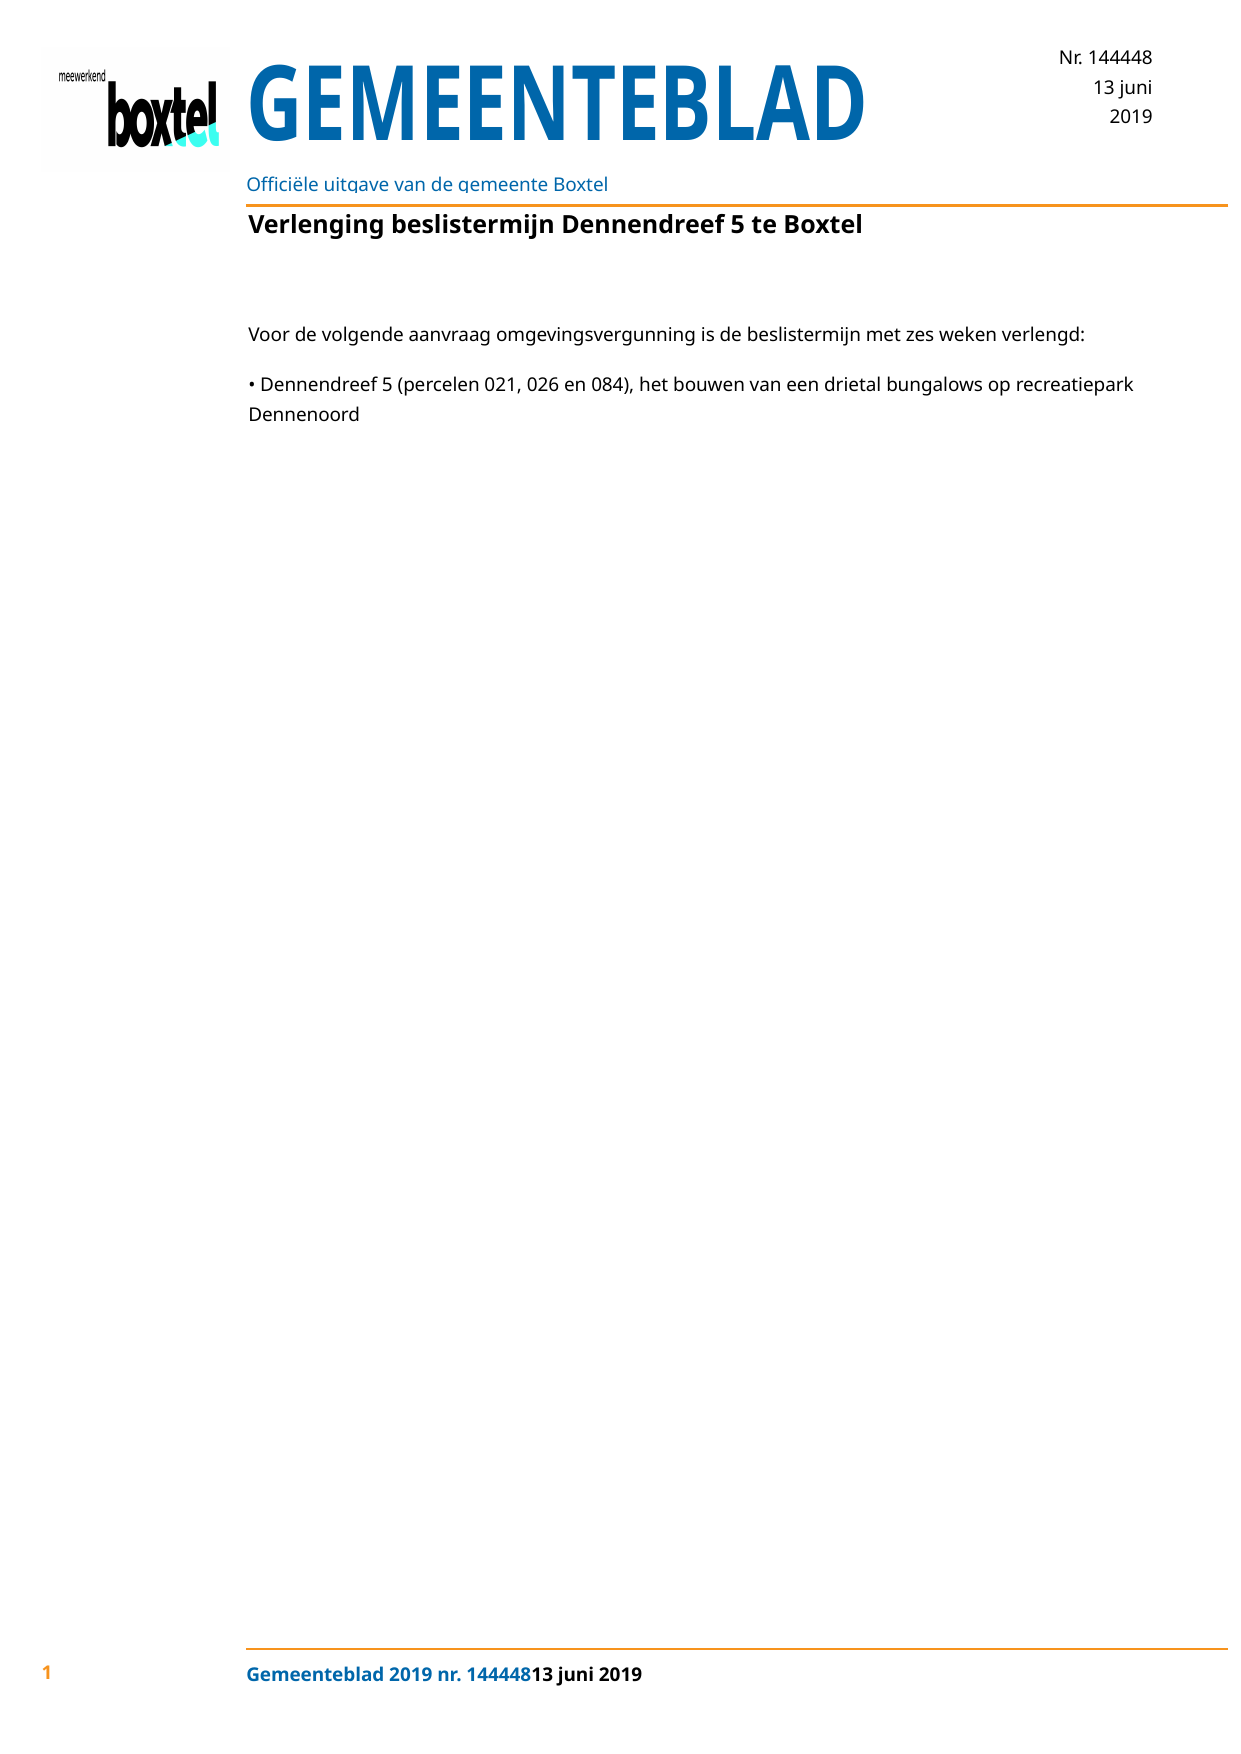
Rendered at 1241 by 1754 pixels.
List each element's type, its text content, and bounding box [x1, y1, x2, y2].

picture [41, 47, 231, 172]
text • Dennendreef 5 (percelen 021, 026 en 084), het bouwen van een drietal bungalows op recreatiepark Dennenoord [248, 371, 1152, 426]
text Verlenging beslistermijn Dennendreef 5 te Boxtel [248, 207, 1152, 241]
text Voor de volgende aanvraag omgevingsvergunning is de beslistermijn met zes weken verlengd: [248, 321, 1152, 346]
